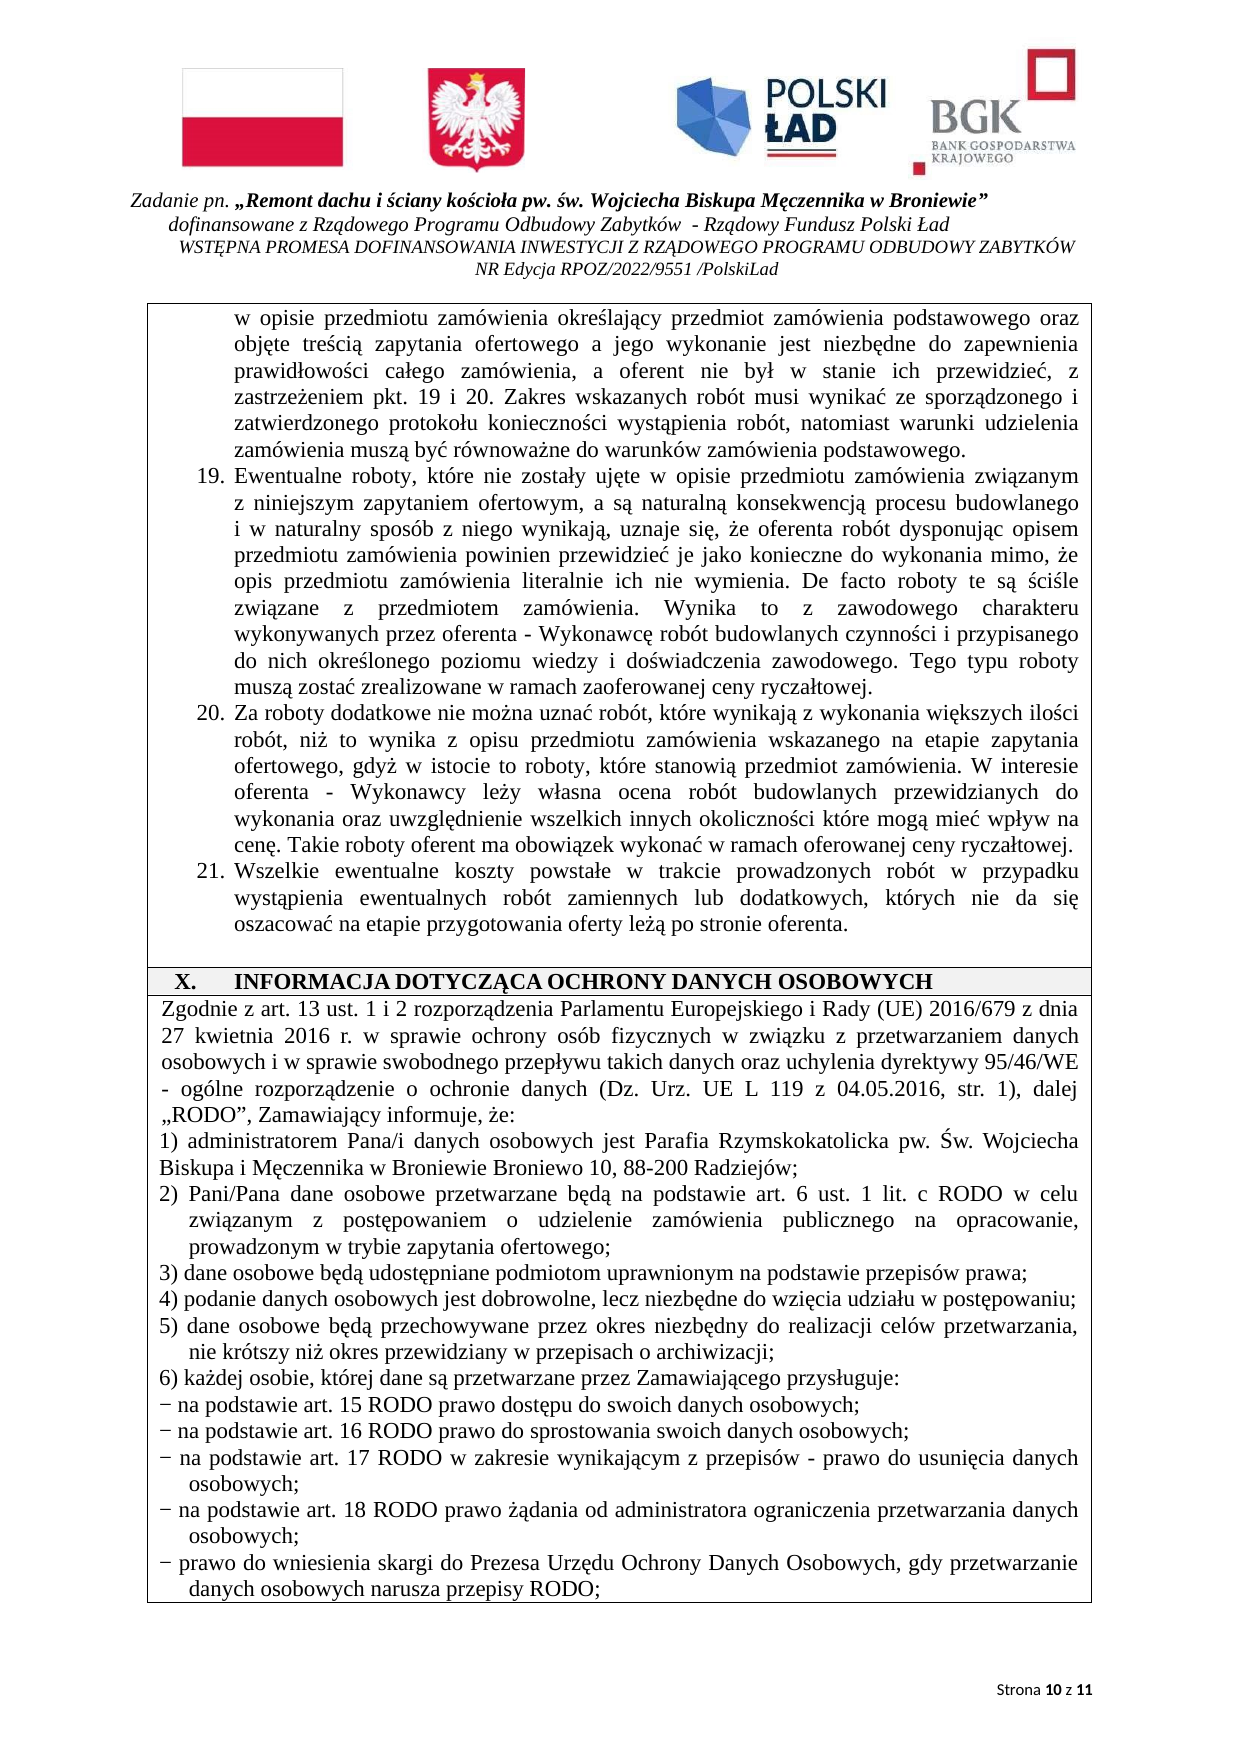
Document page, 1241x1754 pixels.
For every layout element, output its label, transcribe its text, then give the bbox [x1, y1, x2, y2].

table_cell Oferent składając ofertę jest z nią związany przez 45 dni. Biega terminu związania z ofertą rozpoczyna się w dniu wskazanym jako termin składania ofert. Do upływu terminu składania ofert Zamawiający zastrzega sobie prawo zmiany lub uzupełnienia treści niniejszego zapytania ofertowego. W tej sytuacji potencjalni oferenci, którzy złożyli już ofertę zostaną poinformowani o dokonanej zmianie treści zapytania ofertowego i o ewentualnym nowym terminie składania ofert. Zamawiający zastrzega sobie prawo do unieważnienia postępowania w ramach zapytania ofertowego bez podania przyczyny – na każdym jego etapie – bez ponoszenia jakichkolwiek skutków prawnych i finansowych. Zamawiający zastrzega sobie prawo wydłużenia terminu składania ofert w ramach zapytania ofertowego bez podania przyczyny. Zamawiający może żądać od oferentów w toku badania i oceny ofert wyjaśnień, dodatkowych dokumentów i informacji dotyczących treści złożonych ofert, bądź uzupełnienia braków w złożonej ofercie wyznaczając oferentowi odpowiedni termin. W przypadku nieuzupełnienia oferty lub niezłożenia pełnych wyjaśnień, Zamawiający uprawniony będzie do odrzucenia oferty. W przypadku wystąpienia podejrzenia lub/i przesłanek, które mogą wskazywać, że złożone oświadczenia lub dokumenty w ofercie są nieprawdziwe, Zamawiający może żądać od oferenta stosownych wyjaśnień na każdym etapie oceny oferty, również po wyborze oferenta - wykonawcy oraz po podpisaniu umowy. W przypadku niezłożenia w wyznaczonym terminie pełnych wyjaśnień oraz braku udowodnienia, że informacje w złożonej ofercie są zgodne z prawdą, Zamawiający ma prawo do odrzucenia oferty, a także do rozwiązania umowy na etapie jej realizacji. Zamawiający ma prawo do odrzucenia oferty, jeśli oferta jest niekompletna, nie spełnia warunków udziału w postępowaniu, nie spełnia wymogów formalnych, jest niezgodna z zapytaniem lub zawiera rażąco niską cenę. Rażąco niska cena występuje w przypadku gdy cena całkowita oferty jest niższa o co najmniej 30% od wartości zamówienia powiększonej o należny podatek od towarów i usług, ustalonej przed wszczęciem postępowania. Zamawiający, w celu ustalenia, czy oferta zawiera rażąco niską cenę w stosunku do przedmiotu zamówienia, może zwracać się do oferenta o udzielenie w określonym terminie wyjaśnień dotyczących elementów oferty mających wpływ na wysokość ceny. Zamawiający, oceniając wyjaśnienia, będzie brał m.in. pod uwagę obiektywne czynniki, w szczególności oszczędność metody wykonania zamówienia, wybrane rozwiązania techniczne, wyjątkowo sprzyjające warunki wykonania zamówienia, wybrane rozwiązania techniczne, wyjątkowo sprzyjające warunki wykonywania zamówienia dostępne dla oferenta, oryginalność projektu oferenta (a także przedstawione dowody). Z tytułu odrzucenia oferty, oferentowi nie przysługuje żadne roszczenie w stosunku do Zamawiającego. Zamawiający po dokonaniu oceny ofert opublikuje ogłoszenie o wyborze najkorzystniejszej oferty na stronie prowadzącego zamówienie. Informacja o terminie i miejscu podpisania umowy zostanie przekazana telefonicznie oferentowi, którego ofertę wybrano. Ewentualne spory w relacjach z oferentami o roszczenia cywilnoprawne, w których zawarcie ugody jest dopuszczalne, będą poddane mediacjom lub innemu polubownemu rozwiązaniu sporu przed Sądem Polubownym przy Prokuratorii Generalnej Rzeczypospolitej Polskiej, wybranym mediatorem albo osobą prowadzącą inne polubowne metody rozwiązania sporów. Terminem rozpoczęcia realizacji zamówienia jest data podpisania umowy z oferentem -Wykonawcą, a terminem zakończenia data protokołu odbioru końcowego zamówienia podpisana przez Zamawiającego. Ewentualne roboty zamienne, które wystąpią podczas procesu realizacji zamówienia muszą zostać wykonane w ramach zaoferowanej ceny ryczałtowej oraz wymagają zgody Zamawiającego. Przyjmuje się, że robotami zamiennymi są roboty ujęte w opisie przedmiotu zamówienia, przewidziane do wykonania wg odpowiedniej technologii i z konkretnych materiałów i urządzeń, lecz za zgodą zamawiającego wykonane w innej technologii, z innych materiałów i przy zastosowaniu innych urządzeń. Ewentualne roboty dodatkowe, które wystąpią podczas procesu realizacji zamówienia mogą być przedmiotem zmiany wartości umowy. Przez zamówienie dodatkowe należy rozumieć takie zamówienie, które nie zostało ujęte w opisie przedmiotu zamówienia określający przedmiot zamówienia podstawowego oraz objęte treścią zapytania ofertowego a jego wykonanie jest niezbędne do zapewnienia prawidłowości całego zamówienia, a oferent nie był w stanie ich przewidzieć, z zastrzeżeniem pkt. 19 i 20. Zakres wskazanych robót musi wynikać ze sporządzonego i zatwierdzonego protokołu konieczności wystąpienia robót, natomiast warunki udzielenia zamówienia muszą być równoważne do warunków zamówienia podstawowego. Ewentualne roboty, które nie zostały ujęte w opisie przedmiotu zamówienia związanym z niniejszym zapytaniem ofertowym, a są naturalną konsekwencją procesu budowlanego i w naturalny sposób z niego wynikają, uznaje się, że oferenta robót dysponując opisem przedmiotu zamówienia powinien przewidzieć je jako konieczne do wykonania mimo, że opis przedmiotu zamówienia literalnie ich nie wymienia. De facto roboty te są ściśle związane z przedmiotem zamówienia. Wynika to z zawodowego charakteru wykonywanych przez oferenta - Wykonawcę robót budowlanych czynności i przypisanego do nich określonego poziomu wiedzy i doświadczenia zawodowego. Tego typu roboty muszą zostać zrealizowane w ramach zaoferowanej ceny ryczałtowej. Za roboty dodatkowe nie można uznać robót, które wynikają z wykonania większych ilości robót, niż to wynika z opisu przedmiotu zamówienia wskazanego na etapie zapytania ofertowego, gdyż w istocie to roboty, które stanowią przedmiot zamówienia. W interesie oferenta - Wykonawcy leży własna ocena robót budowlanych przewidzianych do wykonania oraz uwzględnienie wszelkich innych okoliczności które mogą mieć wpływ na cenę. Takie roboty oferent ma obowiązek wykonać w ramach oferowanej ceny ryczałtowej. Wszelkie ewentualne koszty powstałe w trakcie prowadzonych robót w przypadku wystąpienia ewentualnych robót zamiennych lub dodatkowych, których nie da się oszacować na etapie przygotowania oferty leżą po stronie oferenta. [148, 304, 1091, 967]
table_cell Zgodnie z art. 13 ust. 1 i 2 rozporządzenia Parlamentu Europejskiego i Rady (UE) 2016/679 z dnia 27 kwietnia 2016 r. w sprawie ochrony osób fizycznych w związku z przetwarzaniem danych osobowych i w sprawie swobodnego przepływu takich danych oraz uchylenia dyrektywy 95/46/WE - ogólne rozporządzenie o ochronie danych (Dz. Urz. UE L 119 z 04.05.2016, str. 1), dalej „RODO”, Zamawiający informuje, że: 1) administratorem Pana/i danych osobowych jest Parafia Rzymskokatolicka pw. Św. Wojciecha Biskupa i Męczennika w Broniewie Broniewo 10, 88-200 Radziejów; 2) Pani/Pana dane osobowe przetwarzane będą na podstawie art. 6 ust. 1 lit. c RODO w celu związanym z postępowaniem o udzielenie zamówienia publicznego na opracowanie, prowadzonym w trybie zapytania ofertowego; 3) dane osobowe będą udostępniane podmiotom uprawnionym na podstawie przepisów prawa; 4) podanie danych osobowych jest dobrowolne, lecz niezbędne do wzięcia udziału w postępowaniu; 5) dane osobowe będą przechowywane przez okres niezbędny do realizacji celów przetwarzania, nie krótszy niż okres przewidziany w przepisach o archiwizacji; 6) każdej osobie, której dane są przetwarzane przez Zamawiającego przysługuje: − na podstawie art. 15 RODO prawo dostępu do swoich danych osobowych; − na podstawie art. 16 RODO prawo do sprostowania swoich danych osobowych; − na podstawie art. 17 RODO w zakresie wynikającym z przepisów - prawo do usunięcia danych osobowych; − na podstawie art. 18 RODO prawo żądania od administratora ograniczenia przetwarzania danych osobowych; − prawo do wniesienia skargi do Prezesa Urzędu Ochrony Danych Osobowych, gdy przetwarzanie danych osobowych narusza przepisy RODO; [148, 996, 1091, 1602]
table_cell INFORMACJA DOTYCZĄCA OCHRONY DANYCH OSOBOWYCH [148, 968, 1091, 994]
